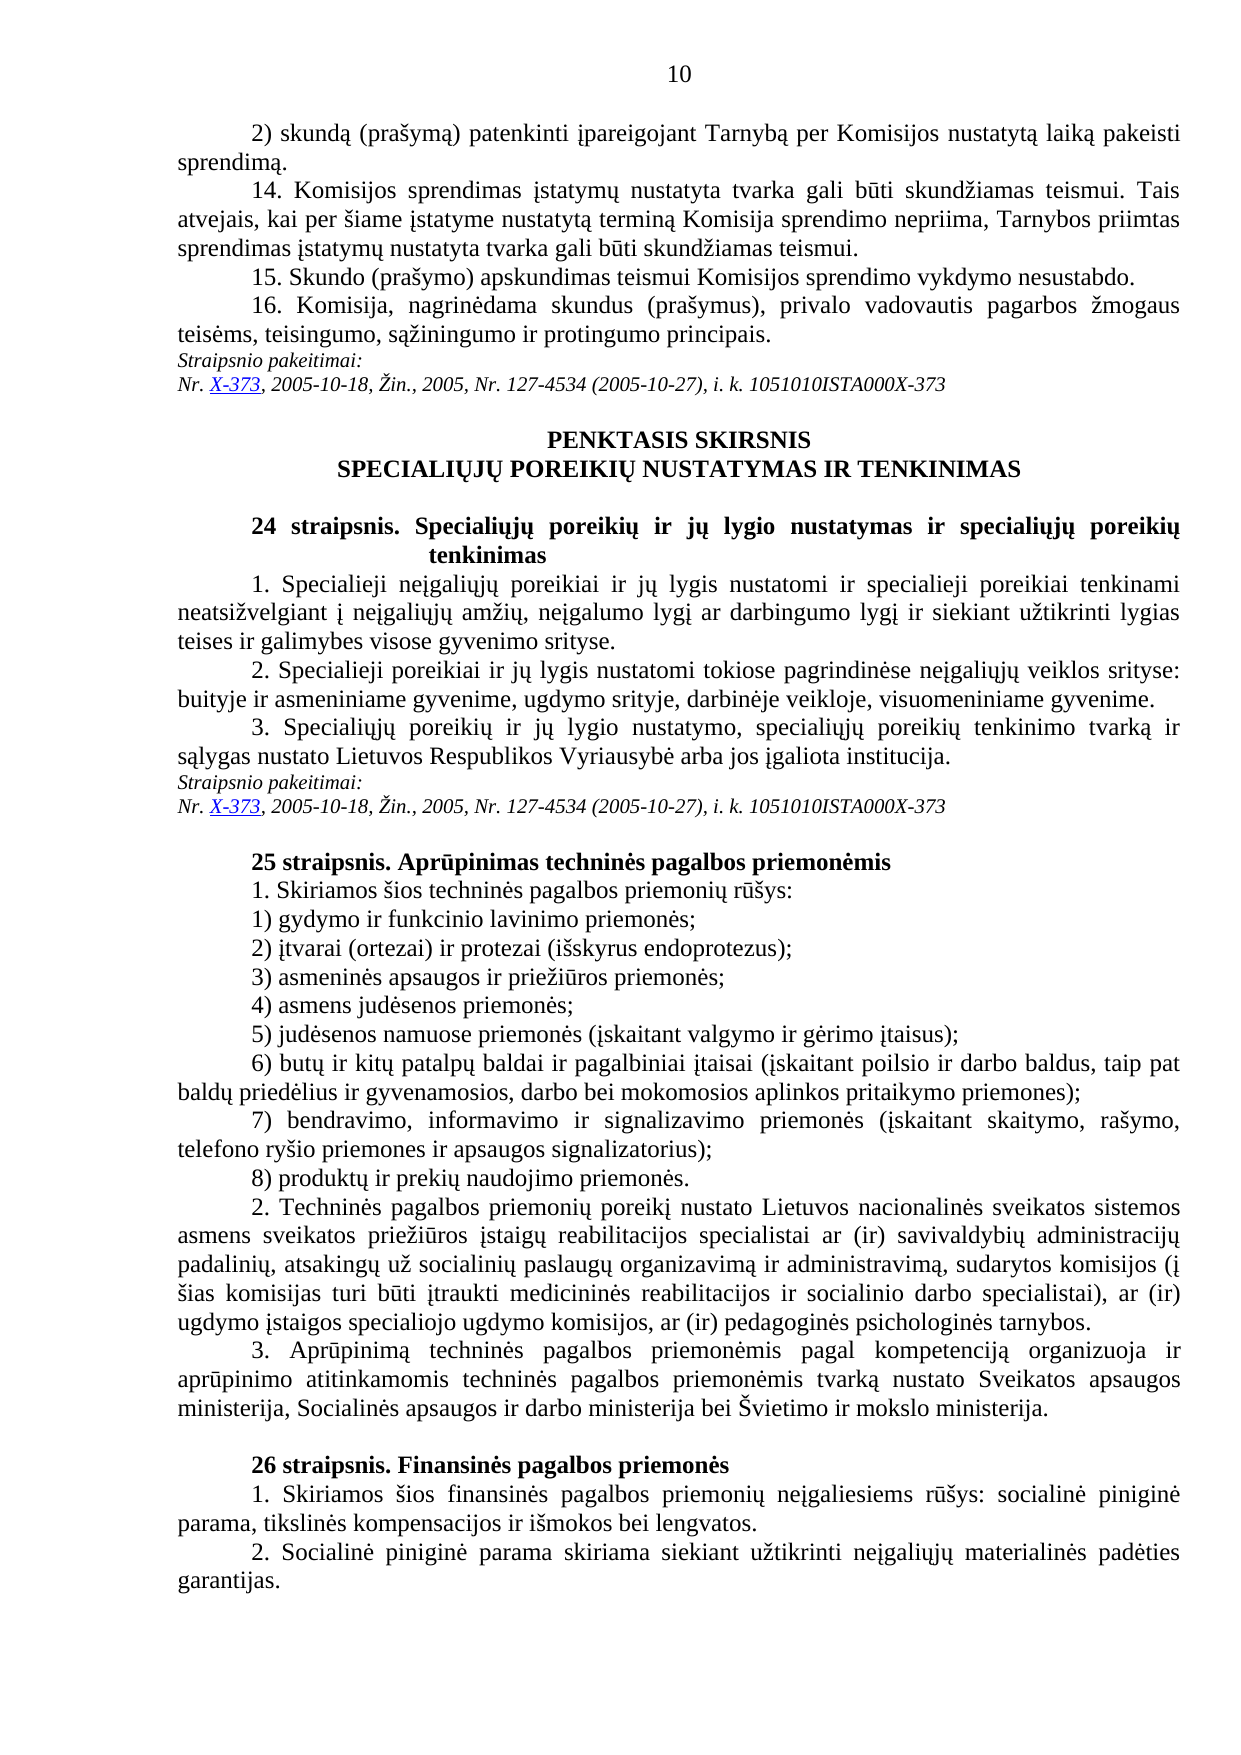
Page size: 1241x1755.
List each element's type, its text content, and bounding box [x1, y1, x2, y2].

text 24 straipsnis. Specialiųjų poreikių ir jų lygio nustatymas ir specialiųjų poreikių tenkinimas [251, 511, 1181, 569]
text SPECIALIŲJŲ POREIKIŲ NUSTATYMAS IR TENKINIMAS [177, 454, 1181, 482]
text 3. Aprūpinimą techninės pagalbos priemonėmis pagal kompetenciją organizuoja ir aprūpinimo atitinkamomis techninės pagalbos priemonėmis tvarką nustato Sveikatos apsaugos ministerija, Socialinės apsaugos ir darbo ministerija bei Švietimo ir mokslo ministerija. [177, 1336, 1181, 1422]
text 2) skundą (prašymą) patenkinti įpareigojant Tarnybą per Komisijos nustatytą laiką pakeisti sprendimą. [177, 118, 1181, 176]
text 14. Komisijos sprendimas įstatymų nustatyta tvarka gali būti skundžiamas teismui. Tais atvejais, kai per šiame įstatyme nustatytą terminą Komisija sprendimo nepriima, Tarnybos priimtas sprendimas įstatymų nustatyta tvarka gali būti skundžiamas teismui. [177, 176, 1181, 262]
text 1. Specialieji neįgaliųjų poreikiai ir jų lygis nustatomi ir specialieji poreikiai tenkinami neatsižvelgiant į neįgaliųjų amžių, neįgalumo lygį ar darbingumo lygį ir siekiant užtikrinti lygias teises ir galimybes visose gyvenimo srityse. [177, 569, 1181, 655]
text 1. Skiriamos šios techninės pagalbos priemonių rūšys: [177, 876, 1181, 904]
text 16. Komisija, nagrinėdama skundus (prašymus), privalo vadovautis pagarbos žmogaus teisėms, teisingumo, sąžiningumo ir protingumo principais. [177, 291, 1181, 348]
text Straipsnio pakeitimai: [177, 770, 1181, 794]
text 3. Specialiųjų poreikių ir jų lygio nustatymo, specialiųjų poreikių tenkinimo tvarką ir sąlygas nustato Lietuvos Respublikos Vyriausybė arba jos įgaliota institucija. [177, 712, 1181, 770]
text 1. Skiriamos šios finansinės pagalbos priemonių neįgaliesiems rūšys: socialinė piniginė parama, tikslinės kompensacijos ir išmokos bei lengvatos. [177, 1479, 1181, 1537]
text 26 straipsnis. Finansinės pagalbos priemonės [177, 1451, 1181, 1479]
text 3) asmeninės apsaugos ir priežiūros priemonės; [177, 962, 1181, 991]
text 6) butų ir kitų patalpų baldai ir pagalbiniai įtaisai (įskaitant poilsio ir darbo baldus, taip pat baldų priedėlius ir gyvenamosios, darbo bei mokomosios aplinkos pritaikymo priemones); [177, 1048, 1181, 1106]
text 2. Techninės pagalbos priemonių poreikį nustato Lietuvos nacionalinės sveikatos sistemos asmens sveikatos priežiūros įstaigų reabilitacijos specialistai ar (ir) savivaldybių administracijų padalinių, atsakingų už socialinių paslaugų organizavimą ir administravimą, sudarytos komisijos (į šias komisijas turi būti įtraukti medicininės reabilitacijos ir socialinio darbo specialistai), ar (ir) ugdymo įstaigos specialiojo ugdymo komisijos, ar (ir) pedagoginės psichologinės tarnybos. [177, 1192, 1181, 1336]
text 5) judėsenos namuose priemonės (įskaitant valgymo ir gėrimo įtaisus); [177, 1019, 1181, 1048]
text 8) produktų ir prekių naudojimo priemonės. [177, 1163, 1181, 1192]
text Nr. X-373, 2005-10-18, Žin., 2005, Nr. 127-4534 (2005-10-27), i. k. 1051010ISTA000X-373 [177, 372, 1181, 396]
text 15. Skundo (prašymo) apskundimas teismui Komisijos sprendimo vykdymo nesustabdo. [177, 262, 1181, 291]
text PENKTASIS SKIRSNIS [177, 425, 1181, 454]
text 2) įtvarai (ortezai) ir protezai (išskyrus endoprotezus); [177, 933, 1181, 962]
text 7) bendravimo, informavimo ir signalizavimo priemonės (įskaitant skaitymo, rašymo, telefono ryšio priemones ir apsaugos signalizatorius); [177, 1106, 1181, 1163]
text 1) gydymo ir funkcinio lavinimo priemonės; [177, 904, 1181, 933]
text Straipsnio pakeitimai: [177, 348, 1181, 372]
text 4) asmens judėsenos priemonės; [177, 991, 1181, 1019]
text 2. Socialinė piniginė parama skiriama siekiant užtikrinti neįgaliųjų materialinės padėties garantijas. [177, 1537, 1181, 1594]
text Nr. X-373, 2005-10-18, Žin., 2005, Nr. 127-4534 (2005-10-27), i. k. 1051010ISTA000X-373 [177, 794, 1181, 818]
text 25 straipsnis. Aprūpinimas techninės pagalbos priemonėmis [177, 847, 1181, 876]
text 2. Specialieji poreikiai ir jų lygis nustatomi tokiose pagrindinėse neįgaliųjų veiklos srityse: buityje ir asmeniniame gyvenime, ugdymo srityje, darbinėje veikloje, visuomeniniame gyvenime. [177, 655, 1181, 712]
